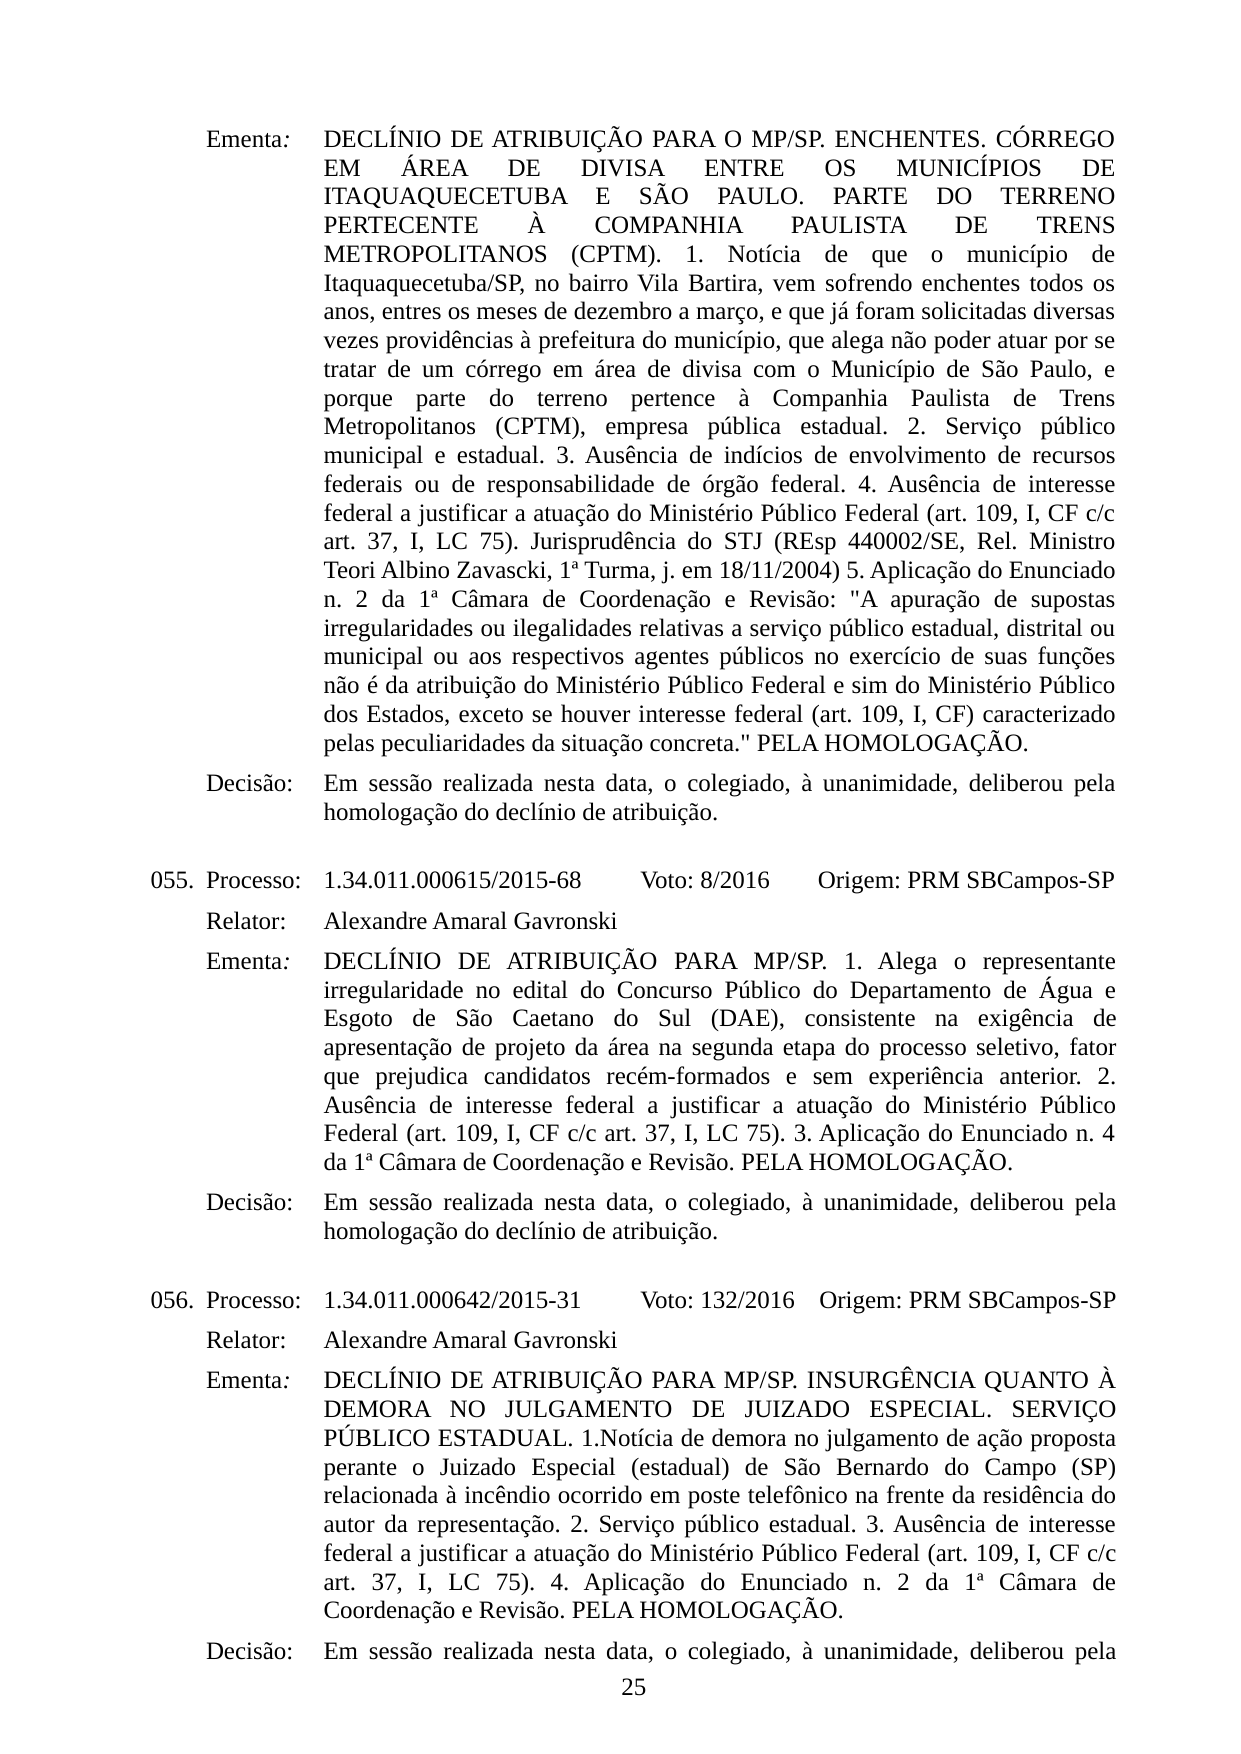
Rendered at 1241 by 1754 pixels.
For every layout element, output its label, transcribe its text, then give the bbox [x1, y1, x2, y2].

table_header 056. [145, 1279, 200, 1319]
table_cell DECLÍNIO DE ATRIBUIÇÃO PARA O MP/SP. ENCHENTES. CÓRREGO EM ÁREA DE DIVISA ENTRE OS MUNICÍPIOS DE ITAQUAQUECETUBA E SÃO PAULO. PARTE DO TERRENO PERTECENTE À COMPANHIA PAULISTA DE TRENS METROPOLITANOS (CPTM). 1. Notícia de que o município de Itaquaquecetuba/SP, no bairro Vila Bartira, vem sofrendo enchentes todos os anos, entres os meses de dezembro a março, e que já foram solicitadas diversas vezes providências à prefeitura do município, que alega não poder atuar por se tratar de um córrego em área de divisa com o Município de São Paulo, e porque parte do terreno pertence à Companhia Paulista de Trens Metropolitanos (CPTM), empresa pública estadual. 2. Serviço público municipal e estadual. 3. Ausência de indícios de envolvimento de recursos federais ou de responsabilidade de órgão federal. 4. Ausência de interesse federal a justificar a atuação do Ministério Público Federal (art. 109, I, CF c/c art. 37, I, LC 75). Jurisprudência do STJ (REsp 440002/SE, Rel. Ministro Teori Albino Zavascki, 1ª Turma, j. em 18/11/2004) 5. Aplicação do Enunciado n. 2 da 1ª Câmara de Coordenação e Revisão: "A apuração de supostas irregularidades ou ilegalidades relativas a serviço público estadual, distrital ou municipal ou aos respectivos agentes públicos no exercício de suas funções não é da atribuição do Ministério Público Federal e sim do Ministério Público dos Estados, exceto se houver interesse federal (art. 109, I, CF) caracterizado pelas peculiaridades da situação concreta." PELA HOMOLOGAÇÃO. [318, 118, 1122, 762]
table_header Origem: PRM SBCampos-SP [812, 860, 1123, 900]
table_cell Em sessão realizada nesta data, o colegiado, à unanimidade, deliberou pela [318, 1630, 1123, 1670]
table_cell [145, 900, 200, 940]
table_cell Alexandre Amaral Gavronski [318, 900, 1123, 940]
table_header Processo: [200, 1279, 318, 1319]
table_cell [145, 1630, 200, 1670]
table_cell Ementa: [200, 940, 318, 1182]
table_cell DECLÍNIO DE ATRIBUIÇÃO PARA MP/SP. INSURGÊNCIA QUANTO À DEMORA NO JULGAMENTO DE JUIZADO ESPECIAL. SERVIÇO PÚBLICO ESTADUAL. 1.Notícia de demora no julgamento de ação proposta perante o Juizado Especial (estadual) de São Bernardo do Campo (SP) relacionada à incêndio ocorrido em poste telefônico na frente da residência do autor da representação. 2. Serviço público estadual. 3. Ausência de interesse federal a justificar a atuação do Ministério Público Federal (art. 109, I, CF c/c art. 37, I, LC 75). 4. Aplicação do Enunciado n. 2 da 1ª Câmara de Coordenação e Revisão. PELA HOMOLOGAÇÃO. [318, 1360, 1123, 1630]
table_cell [145, 1360, 200, 1630]
table_header 1.34.011.000615/2015-68 [318, 860, 634, 900]
table_cell Ementa: [200, 118, 318, 762]
table_cell Relator: [200, 1320, 318, 1360]
table_header Voto: 8/2016 [635, 860, 812, 900]
table_cell Em sessão realizada nesta data, o colegiado, à unanimidade, deliberou pela homologação do declínio de atribuição. [318, 762, 1122, 831]
table_cell Alexandre Amaral Gavronski [318, 1320, 1123, 1360]
table_cell [145, 762, 200, 831]
table_cell [145, 118, 200, 762]
table_cell [145, 1320, 200, 1360]
table_cell Relator: [200, 900, 318, 940]
table_cell Decisão: [200, 762, 318, 831]
table_cell DECLÍNIO DE ATRIBUIÇÃO PARA MP/SP. 1. Alega o representante irregularidade no edital do Concurso Público do Departamento de Água e Esgoto de São Caetano do Sul (DAE), consistente na exigência de apresentação de projeto da área na segunda etapa do processo seletivo, fator que prejudica candidatos recém-formados e sem experiência anterior. 2. Ausência de interesse federal a justificar a atuação do Ministério Público Federal (art. 109, I, CF c/c art. 37, I, LC 75). 3. Aplicação do Enunciado n. 4 da 1ª Câmara de Coordenação e Revisão. PELA HOMOLOGAÇÃO. [318, 940, 1123, 1182]
table_cell [145, 940, 200, 1182]
table_cell [145, 1182, 200, 1251]
table_header Voto: 132/2016 [635, 1279, 813, 1319]
table_header Processo: [200, 860, 318, 900]
table_cell Decisão: [200, 1182, 318, 1251]
table_cell Em sessão realizada nesta data, o colegiado, à unanimidade, deliberou pela homologação do declínio de atribuição. [318, 1182, 1123, 1251]
table_cell Ementa: [200, 1360, 318, 1630]
table_header 1.34.011.000642/2015-31 [318, 1279, 634, 1319]
table_cell Decisão: [200, 1630, 318, 1670]
table_header 055. [145, 860, 200, 900]
table_header Origem: PRM SBCampos-SP [814, 1279, 1123, 1319]
